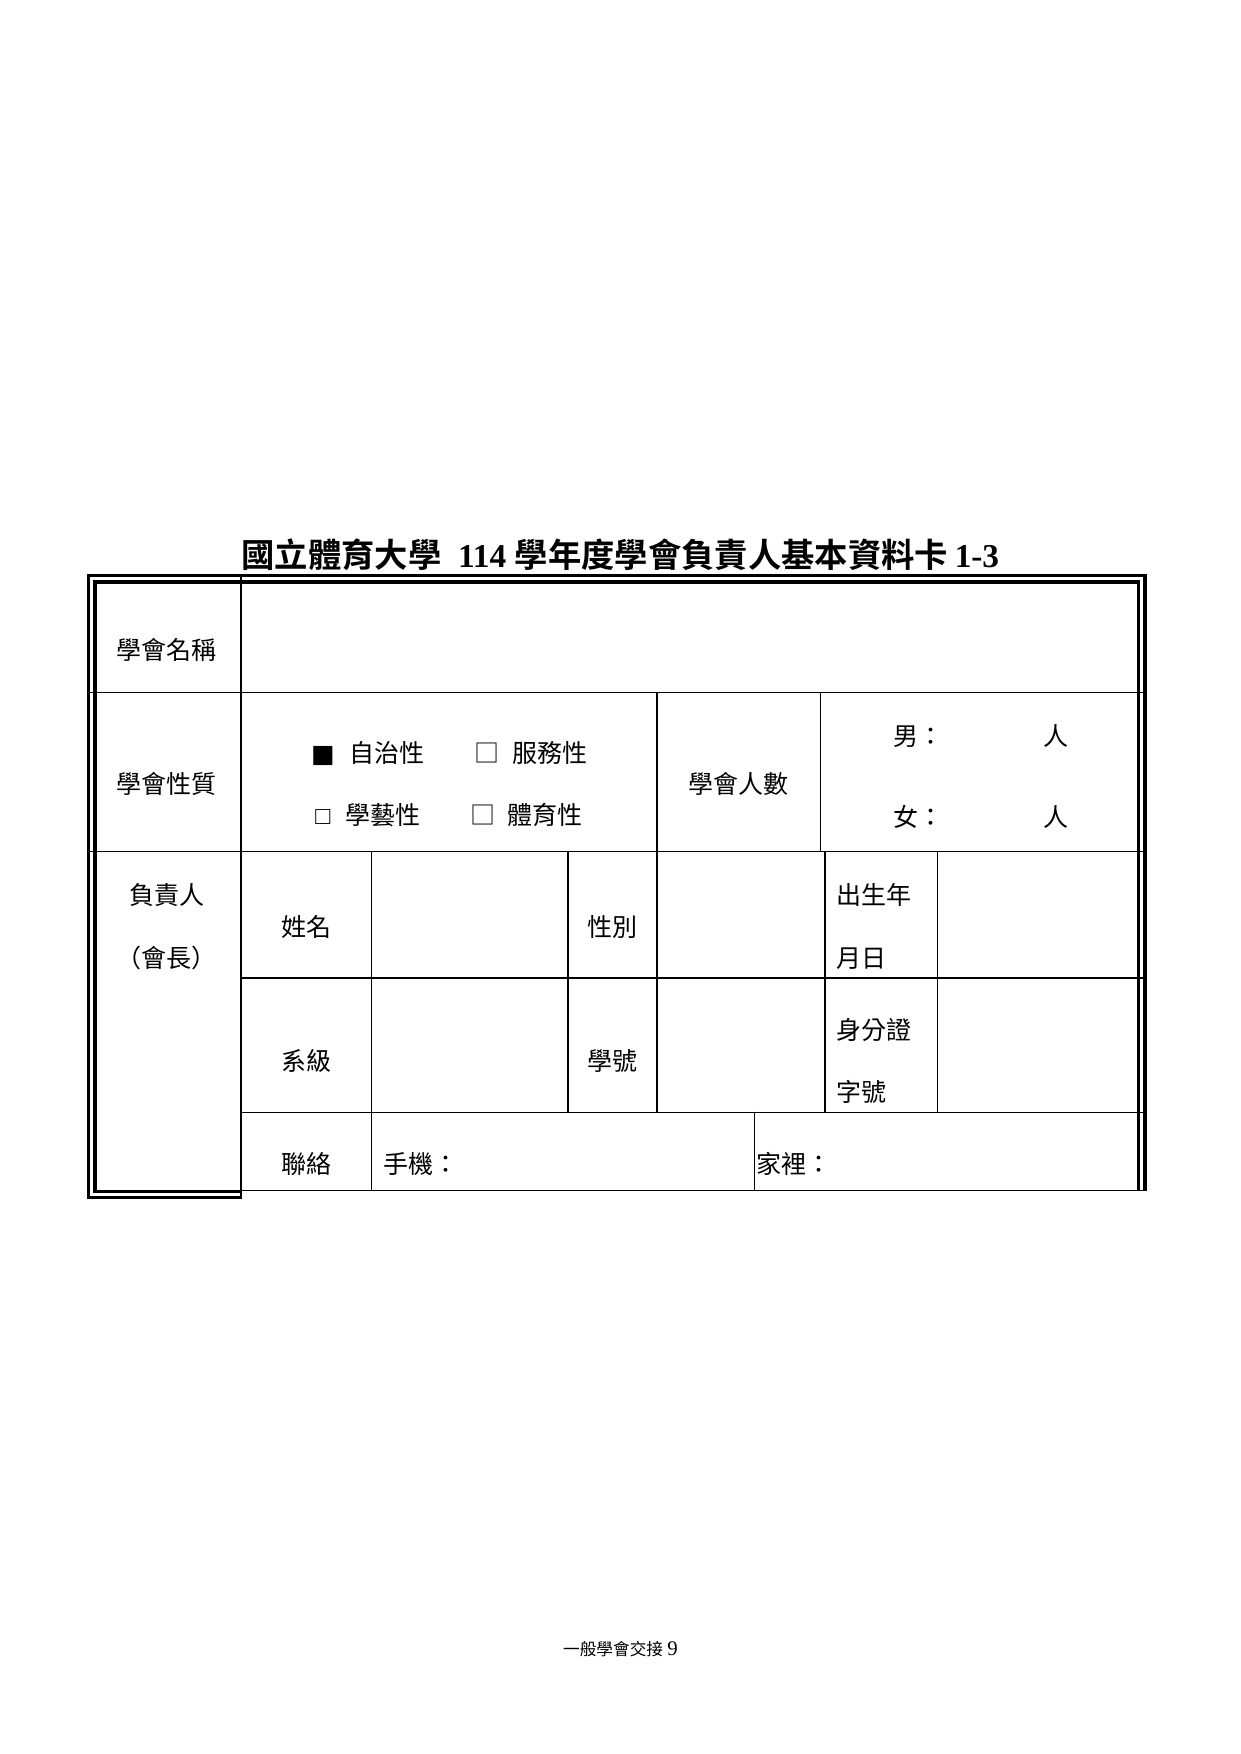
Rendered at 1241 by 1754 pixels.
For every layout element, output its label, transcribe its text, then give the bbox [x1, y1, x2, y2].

table_cell 系級 [242, 979, 371, 1112]
table_cell [658, 852, 824, 977]
text 國立體育大學 114 學年度學會負責人基本資料卡1-3 [118, 512, 1122, 574]
table_cell 學會人數 [658, 693, 820, 851]
table_cell 聯絡 [242, 1113, 371, 1190]
table_cell 性別 [569, 852, 656, 977]
table_cell 男： 人 女： 人 [821, 693, 1137, 851]
table_cell 學會性質 [97, 693, 240, 851]
table_cell 學號 [569, 979, 656, 1112]
table_cell 負責人 （會長） [97, 852, 240, 1190]
table_cell 手機： [372, 1113, 754, 1190]
table_cell 身分證字號 [826, 979, 937, 1112]
table_cell 姓名 [242, 852, 371, 977]
table_cell ■ 自治性 □ 服務性 □ 學藝性 □ 體育性 [242, 693, 656, 851]
table_header [242, 577, 1142, 692]
table_cell [658, 979, 824, 1112]
table_cell [938, 979, 1137, 1112]
table_cell [938, 852, 1137, 977]
table_header [242, 584, 1137, 692]
table_cell [372, 852, 567, 977]
table_cell 家裡： [755, 1113, 1137, 1190]
table_header 學會名稱 [92, 577, 240, 692]
table_cell 出生年月日 [826, 852, 937, 977]
table_cell [372, 979, 567, 1112]
